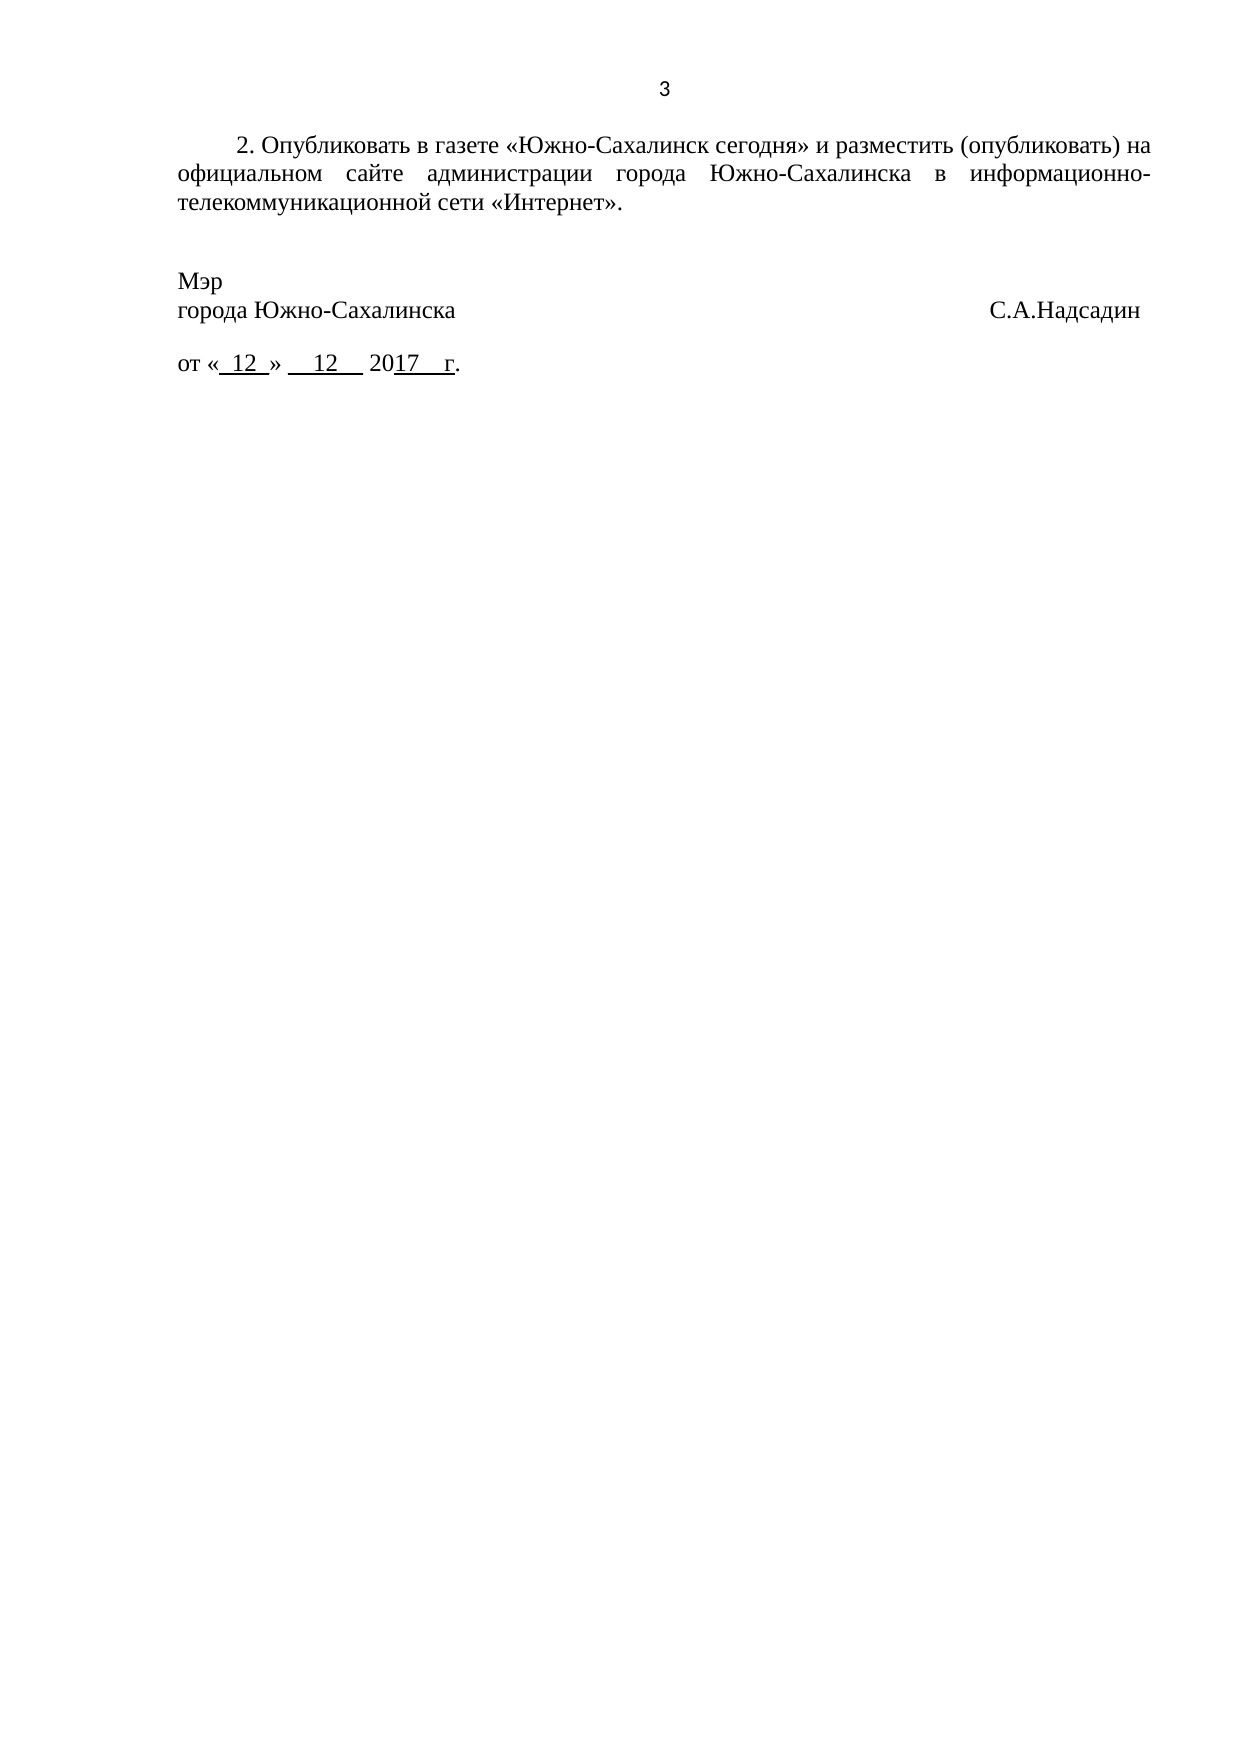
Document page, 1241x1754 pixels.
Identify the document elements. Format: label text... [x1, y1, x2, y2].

text Мэр [177, 266, 1152, 295]
text города Южно-Сахалинска С.А.Надсадин [177, 295, 1152, 323]
text от «_12_» __12__ 2017__г. [177, 348, 1152, 377]
text 2. Опубликовать в газете «Южно-Сахалинск сегодня» и разместить (опубликовать) на официальном сайте администрации города Южно-Сахалинска в информационно-телекоммуникационной сети «Интернет». [177, 130, 1152, 216]
